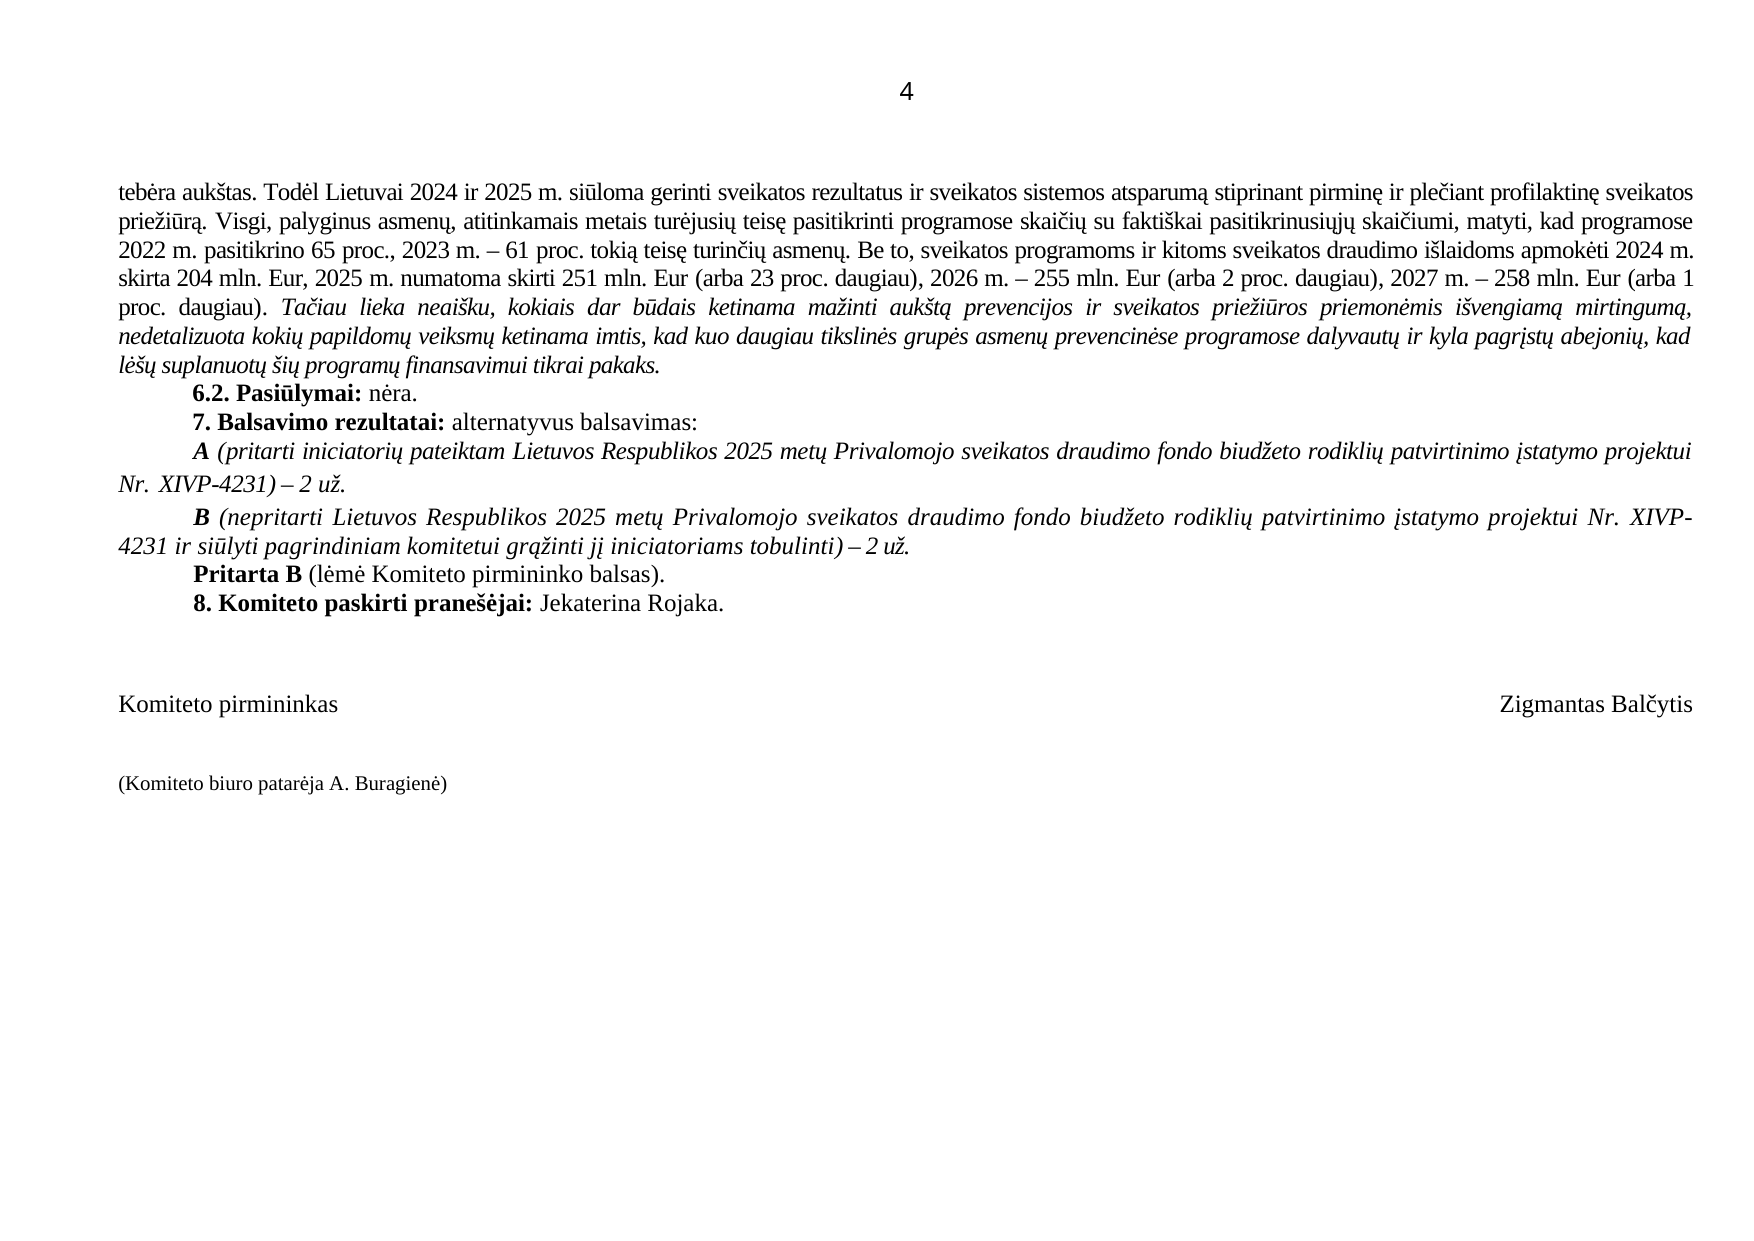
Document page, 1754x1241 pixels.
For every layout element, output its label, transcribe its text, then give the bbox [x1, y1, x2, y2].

text A (pritarti iniciatorių pateiktam Lietuvos Respublikos 2025 metų Privalomojo sveikatos draudimo fondo biudžeto rodiklių patvirtinimo įstatymo projektui Nr. XIVP-4231) – 2 už. [118, 436, 1695, 498]
list 6.2. Pasiūlymai: nėra. [192, 378, 1695, 407]
text 7. Balsavimo rezultatai: alternatyvus balsavimas: [118, 407, 1695, 436]
list tebėra aukštas. Todėl Lietuvai 2024 ir 2025 m. siūloma gerinti sveikatos rezultatus ir sveikatos sistemos atsparumą stiprinant pirminę ir plečiant profilaktinę sveikatos priežiūrą. Visgi, palyginus asmenų, atitinkamais metais turėjusių teisę pasitikrinti programose skaičių su faktiškai pasitikrinusiųjų skaičiumi, matyti, kad programose 2022 m. pasitikrino 65 proc., 2023 m. – 61 proc. tokią teisę turinčių asmenų. Be to, sveikatos programoms ir kitoms sveikatos draudimo išlaidoms apmokėti 2024 m. skirta 204 mln. Eur, 2025 m. numatoma skirti 251 mln. Eur (arba 23 proc. daugiau), 2026 m. – 255 mln. Eur (arba 2 proc. daugiau), 2027 m. – 258 mln. Eur (arba 1 proc. daugiau). Tačiau lieka neaišku, kokiais dar būdais ketinama mažinti aukštą prevencijos ir sveikatos priežiūros priemonėmis išvengiamą mirtingumą, nedetalizuota kokių papildomų veiksmų ketinama imtis, kad kuo daugiau tikslinės grupės asmenų prevencinėse programose dalyvautų ir kyla pagrįstų abejonių, kad lėšų suplanuotų šių programų finansavimui tikrai pakaks. [118, 177, 1695, 378]
text B (nepritarti Lietuvos Respublikos 2025 metų Privalomojo sveikatos draudimo fondo biudžeto rodiklių patvirtinimo įstatymo projektui Nr. XIVP-4231 ir siūlyti pagrindiniam komitetui grąžinti jį iniciatoriams tobulinti) – 2 už. [118, 502, 1695, 559]
text (Komiteto biuro patarėja A. Buragienė) [118, 770, 1695, 794]
text Komiteto pirmininkas Zigmantas Balčytis [118, 689, 1695, 718]
text Pritarta B (lėmė Komiteto pirmininko balsas). [118, 559, 1695, 588]
text 8. Komiteto paskirti pranešėjai: Jekaterina Rojaka. [118, 588, 1695, 617]
